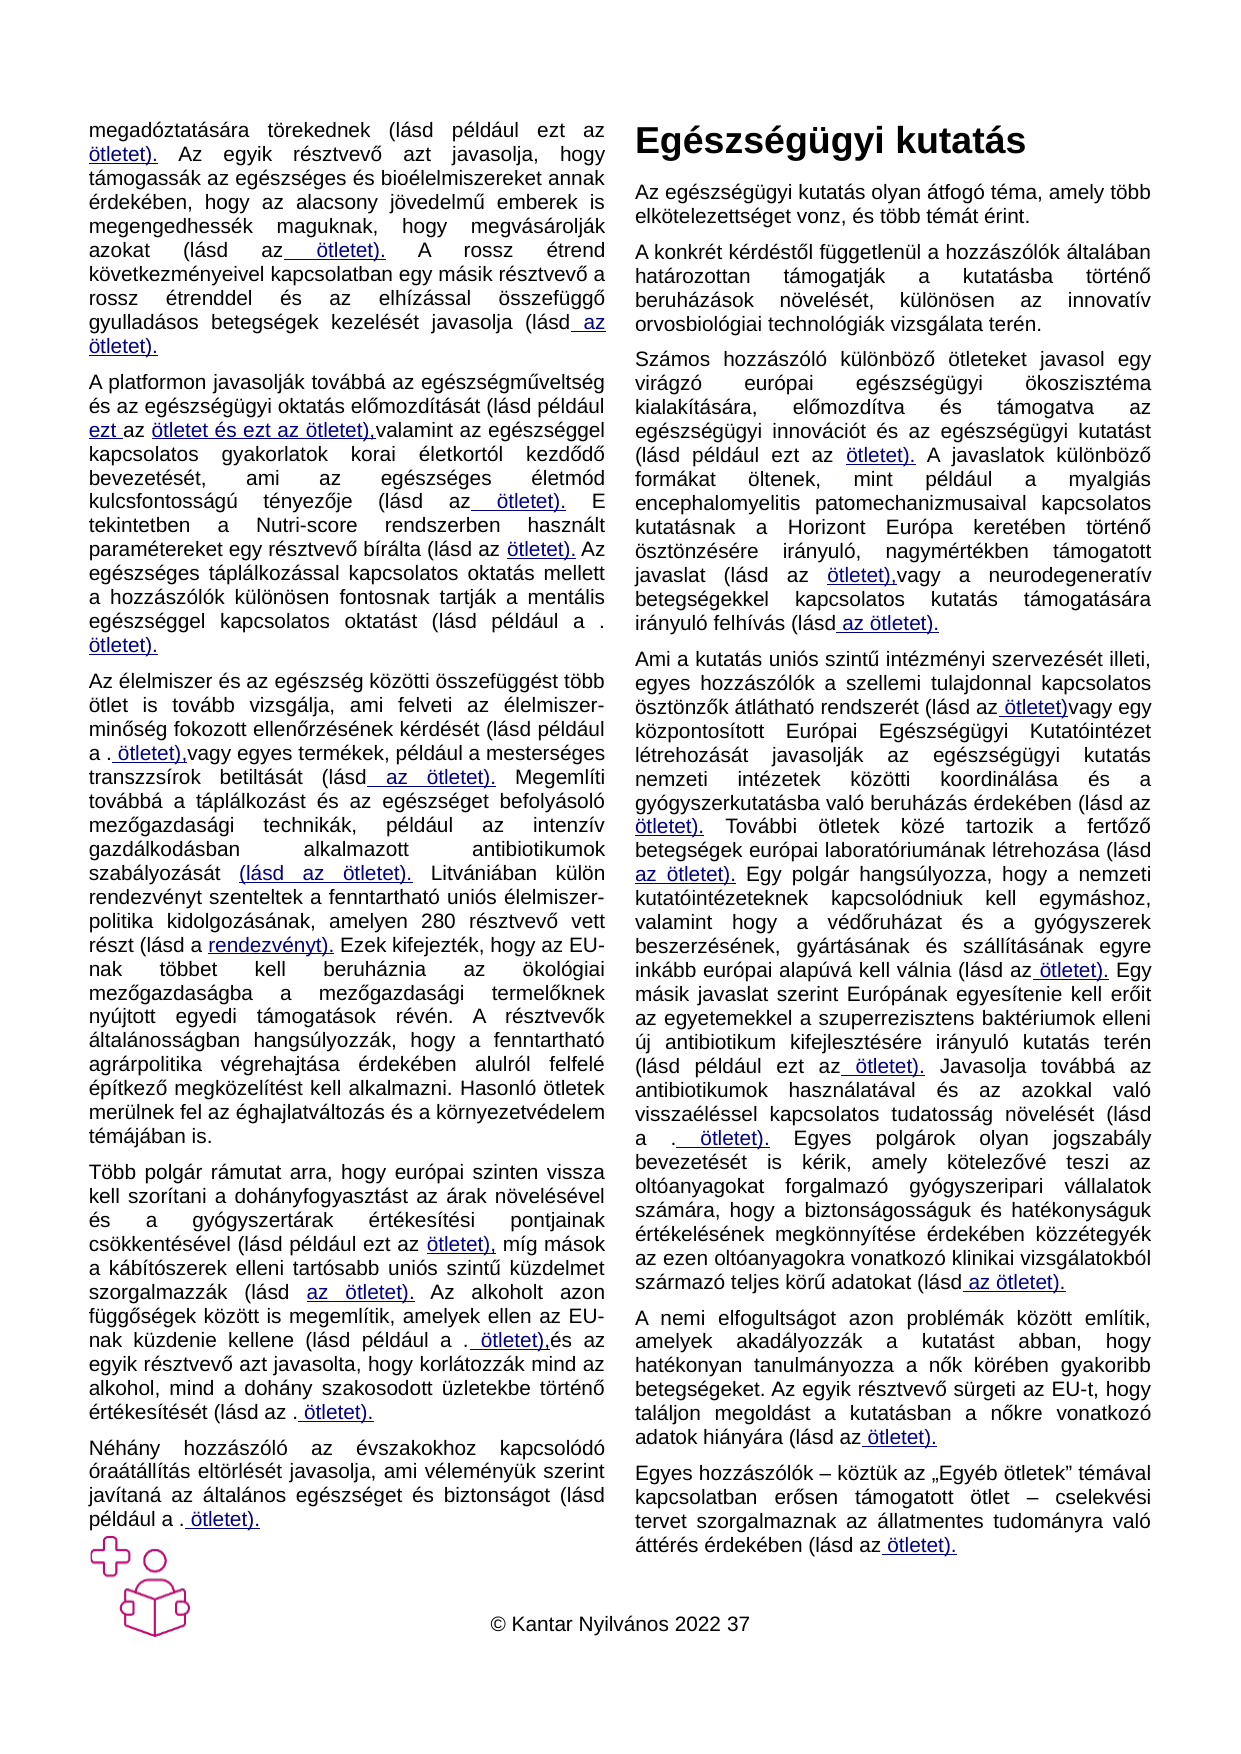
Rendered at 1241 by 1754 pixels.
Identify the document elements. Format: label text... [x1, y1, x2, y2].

text megadóztatására törekednek (lásd például ezt az ötletet). Az egyik résztvevő azt javasolja, hogy támogassák az egészséges és bioélelmiszereket annak érdekében, hogy az alacsony jövedelmű emberek is megengedhessék maguknak, hogy megvásárolják azokat (lásd az ötletet). A rossz étrend következményeivel kapcsolatban egy másik résztvevő a rossz étrenddel és az elhízással összefüggő gyulladásos betegségek kezelését javasolja (lásd az ötletet). [88, 118, 605, 358]
text Ami a kutatás uniós szintű intézményi szervezését illeti, egyes hozzászólók a szellemi tulajdonnal kapcsolatos ösztönzők átlátható rendszerét (lásd az ötletet)vagy egy központosított Európai Egészségügyi Kutatóintézet létrehozását javasolják az egészségügyi kutatás nemzeti intézetek közötti koordinálása és a gyógyszerkutatásba való beruházás érdekében (lásd az ötletet). További ötletek közé tartozik a fertőző betegségek európai laboratóriumának létrehozása (lásd az ötletet). Egy polgár hangsúlyozza, hogy a nemzeti kutatóintézeteknek kapcsolódniuk kell egymáshoz, valamint hogy a védőruházat és a gyógyszerek beszerzésének, gyártásának és szállításának egyre inkább európai alapúvá kell válnia (lásd az ötletet). Egy másik javaslat szerint Európának egyesítenie kell erőit az egyetemekkel a szuperrezisztens baktériumok elleni új antibiotikum kifejlesztésére irányuló kutatás terén (lásd például ezt az ötletet). Javasolja továbbá az antibiotikumok használatával és az azokkal való visszaéléssel kapcsolatos tudatosság növelését (lásd a . ötletet). Egyes polgárok olyan jogszabály bevezetését is kérik, amely kötelezővé teszi az oltóanyagokat forgalmazó gyógyszeripari vállalatok számára, hogy a biztonságosságuk és hatékonyságuk értékelésének megkönnyítése érdekében közzétegyék az ezen oltóanyagokra vonatkozó klinikai vizsgálatokból származó teljes körű adatokat (lásd az ötletet). [635, 647, 1152, 1293]
text Néhány hozzászóló az évszakokhoz kapcsolódó óraátállítás eltörlését javasolja, ami véleményük szerint javítaná az általános egészséget és biztonságot (lásd például a . ötletet). [88, 1435, 605, 1531]
text Az élelmiszer és az egészség közötti összefüggést több ötlet is tovább vizsgálja, ami felveti az élelmiszer-minőség fokozott ellenőrzésének kérdését (lásd például a . ötletet),vagy egyes termékek, például a mesterséges transzzsírok betiltását (lásd az ötletet). Megemlíti továbbá a táplálkozást és az egészséget befolyásoló mezőgazdasági technikák, például az intenzív gazdálkodásban alkalmazott antibiotikumok szabályozását (lásd az ötletet). Litvániában külön rendezvényt szenteltek a fenntartható uniós élelmiszer-politika kidolgozásának, amelyen 280 résztvevő vett részt (lásd a rendezvényt). Ezek kifejezték, hogy az EU-nak többet kell beruháznia az ökológiai mezőgazdaságba a mezőgazdasági termelőknek nyújtott egyedi támogatások révén. A résztvevők általánosságban hangsúlyozzák, hogy a fenntartható agrárpolitika végrehajtása érdekében alulról felfelé építkező megközelítést kell alkalmazni. Hasonló ötletek merülnek fel az éghajlatváltozás és a környezetvédelem témájában is. [88, 669, 605, 1148]
picture [90, 1536, 190, 1637]
text A platformon javasolják továbbá az egészségműveltség és az egészségügyi oktatás előmozdítását (lásd például ezt az ötletet és ezt az ötletet),valamint az egészséggel kapcsolatos gyakorlatok korai életkortól kezdődő bevezetését, ami az egészséges életmód kulcsfontosságú tényezője (lásd az ötletet). E tekintetben a Nutri-score rendszerben használt paramétereket egy résztvevő bírálta (lásd az ötletet). Az egészséges táplálkozással kapcsolatos oktatás mellett a hozzászólók különösen fontosnak tartják a mentális egészséggel kapcsolatos oktatást (lásd például a . ötletet). [88, 369, 605, 657]
subtitle Egészségügyi kutatás [635, 118, 1152, 161]
text Az egészségügyi kutatás olyan átfogó téma, amely több elkötelezettséget vonz, és több témát érint. [635, 180, 1152, 228]
text A nemi elfogultságot azon problémák között említik, amelyek akadályozzák a kutatást abban, hogy hatékonyan tanulmányozza a nők körében gyakoribb betegségeket. Az egyik résztvevő sürgeti az EU-t, hogy találjon megoldást a kutatásban a nőkre vonatkozó adatok hiányára (lásd az ötletet). [635, 1305, 1152, 1449]
text Több polgár rámutat arra, hogy európai szinten vissza kell szorítani a dohányfogyasztást az árak növelésével és a gyógyszertárak értékesítési pontjainak csökkentésével (lásd például ezt az ötletet), míg mások a kábítószerek elleni tartósabb uniós szintű küzdelmet szorgalmazzák (lásd az ötletet). Az alkoholt azon függőségek között is megemlítik, amelyek ellen az EU-nak küzdenie kellene (lásd például a . ötletet),és az egyik résztvevő azt javasolta, hogy korlátozzák mind az alkohol, mind a dohány szakosodott üzletekbe történő értékesítését (lásd az . ötletet). [88, 1160, 605, 1423]
text Számos hozzászóló különböző ötleteket javasol egy virágzó európai egészségügyi ökoszisztéma kialakítására, előmozdítva és támogatva az egészségügyi innovációt és az egészségügyi kutatást (lásd például ezt az ötletet). A javaslatok különböző formákat öltenek, mint például a myalgiás encephalomyelitis patomechanizmusaival kapcsolatos kutatásnak a Horizont Európa keretében történő ösztönzésére irányuló, nagymértékben támogatott javaslat (lásd az ötletet),vagy a neurodegeneratív betegségekkel kapcsolatos kutatás támogatására irányuló felhívás (lásd az ötletet). [635, 347, 1152, 635]
text Egyes hozzászólók – köztük az „Egyéb ötletek” témával kapcsolatban erősen támogatott ötlet – cselekvési tervet szorgalmaznak az állatmentes tudományra való áttérés érdekében (lásd az ötletet). [635, 1461, 1152, 1557]
text A konkrét kérdéstől függetlenül a hozzászólók általában határozottan támogatják a kutatásba történő beruházások növelését, különösen az innovatív orvosbiológiai technológiák vizsgálata terén. [635, 239, 1152, 335]
